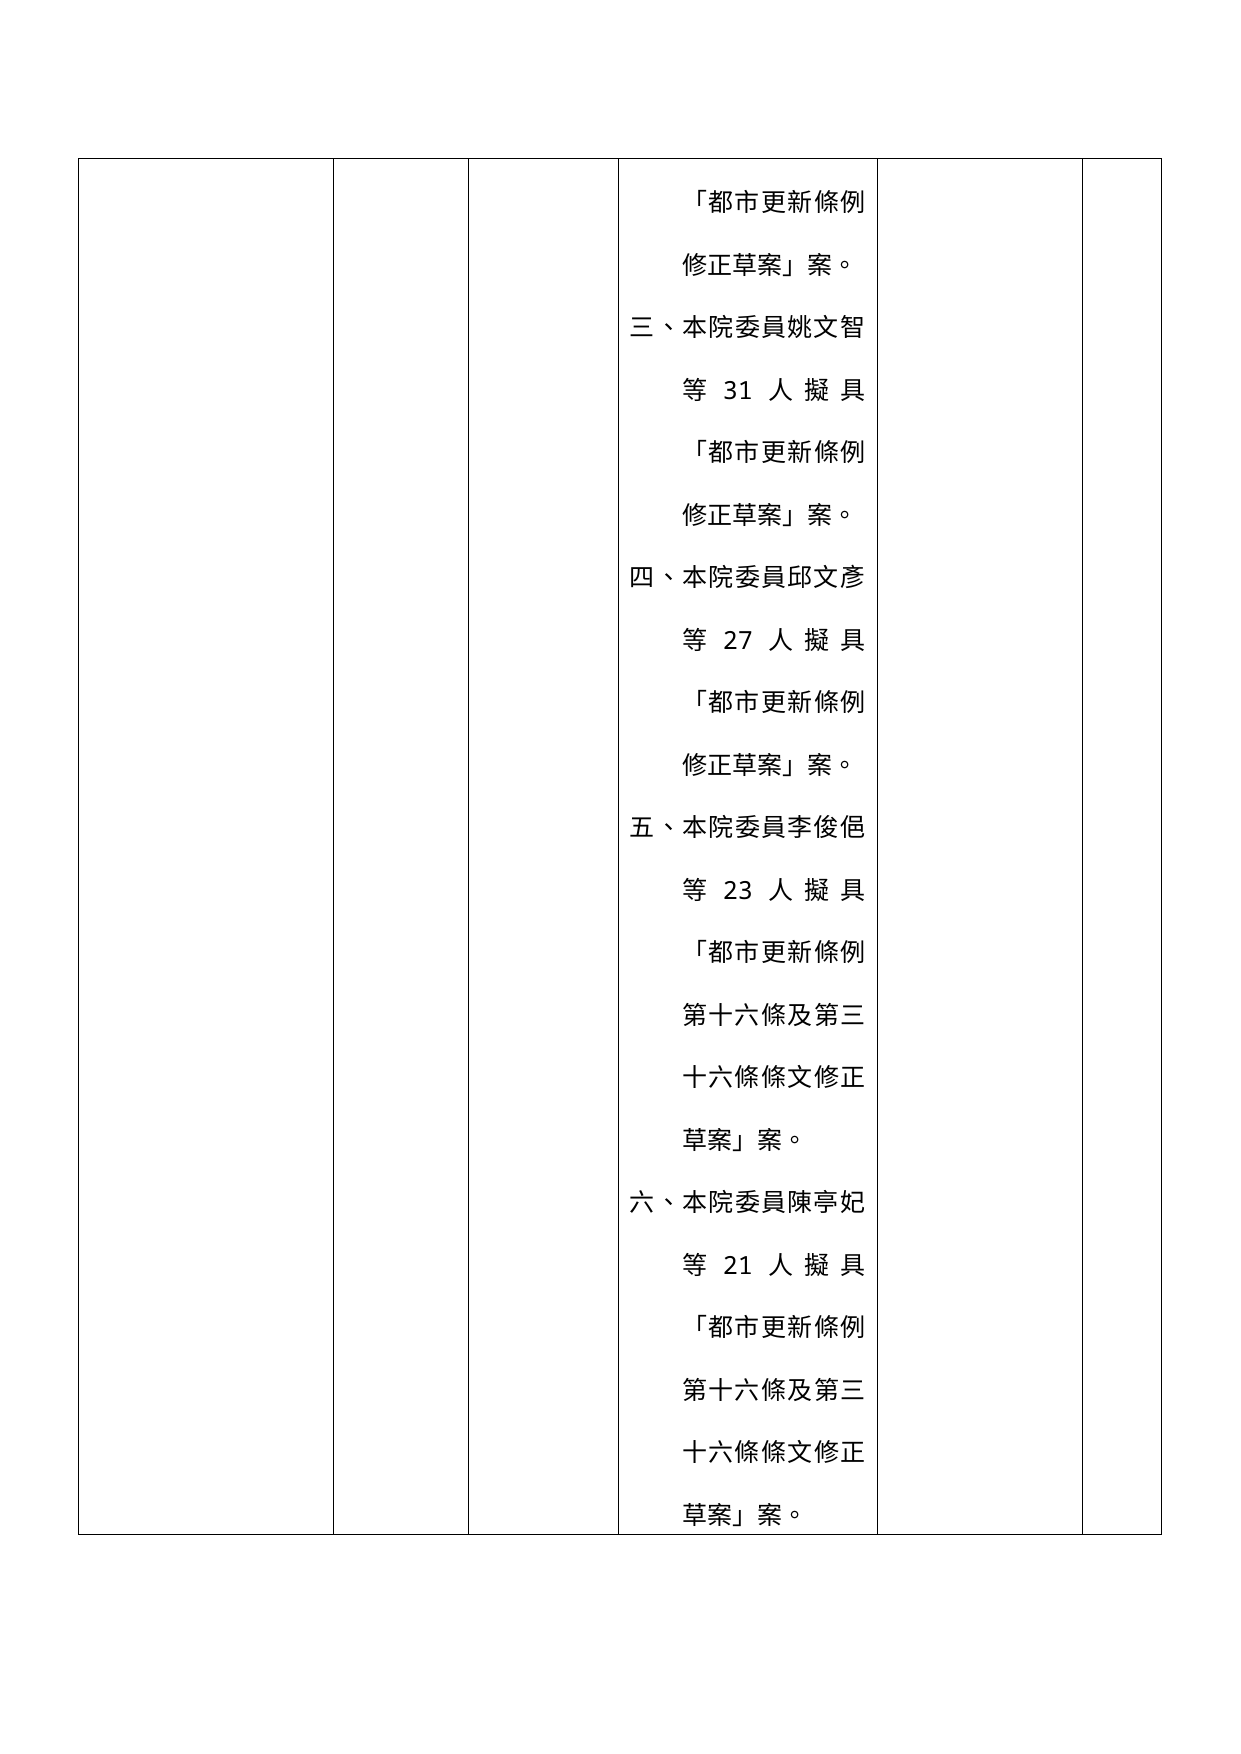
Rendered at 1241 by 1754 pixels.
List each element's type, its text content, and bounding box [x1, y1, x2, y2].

table_cell [334, 159, 468, 1534]
table_cell 「都市更新條例修正草案」案。 三、本院委員姚文智等31人擬具「都市更新條例修正草案」案。 四、本院委員邱文彥等27人擬具「都市更新條例修正草案」案。 五、本院委員李俊俋等23人擬具「都市更新條例第十六條及第三十六條條文修正草案」案。 六、本院委員陳亭妃等21人擬具「都市更新條例第十六條及第三十六條條文修正草案」案。 [619, 159, 877, 1534]
table_cell [878, 159, 1082, 1534]
table_cell [79, 159, 333, 1534]
table_cell [1083, 159, 1161, 1534]
table_cell [469, 159, 618, 1534]
